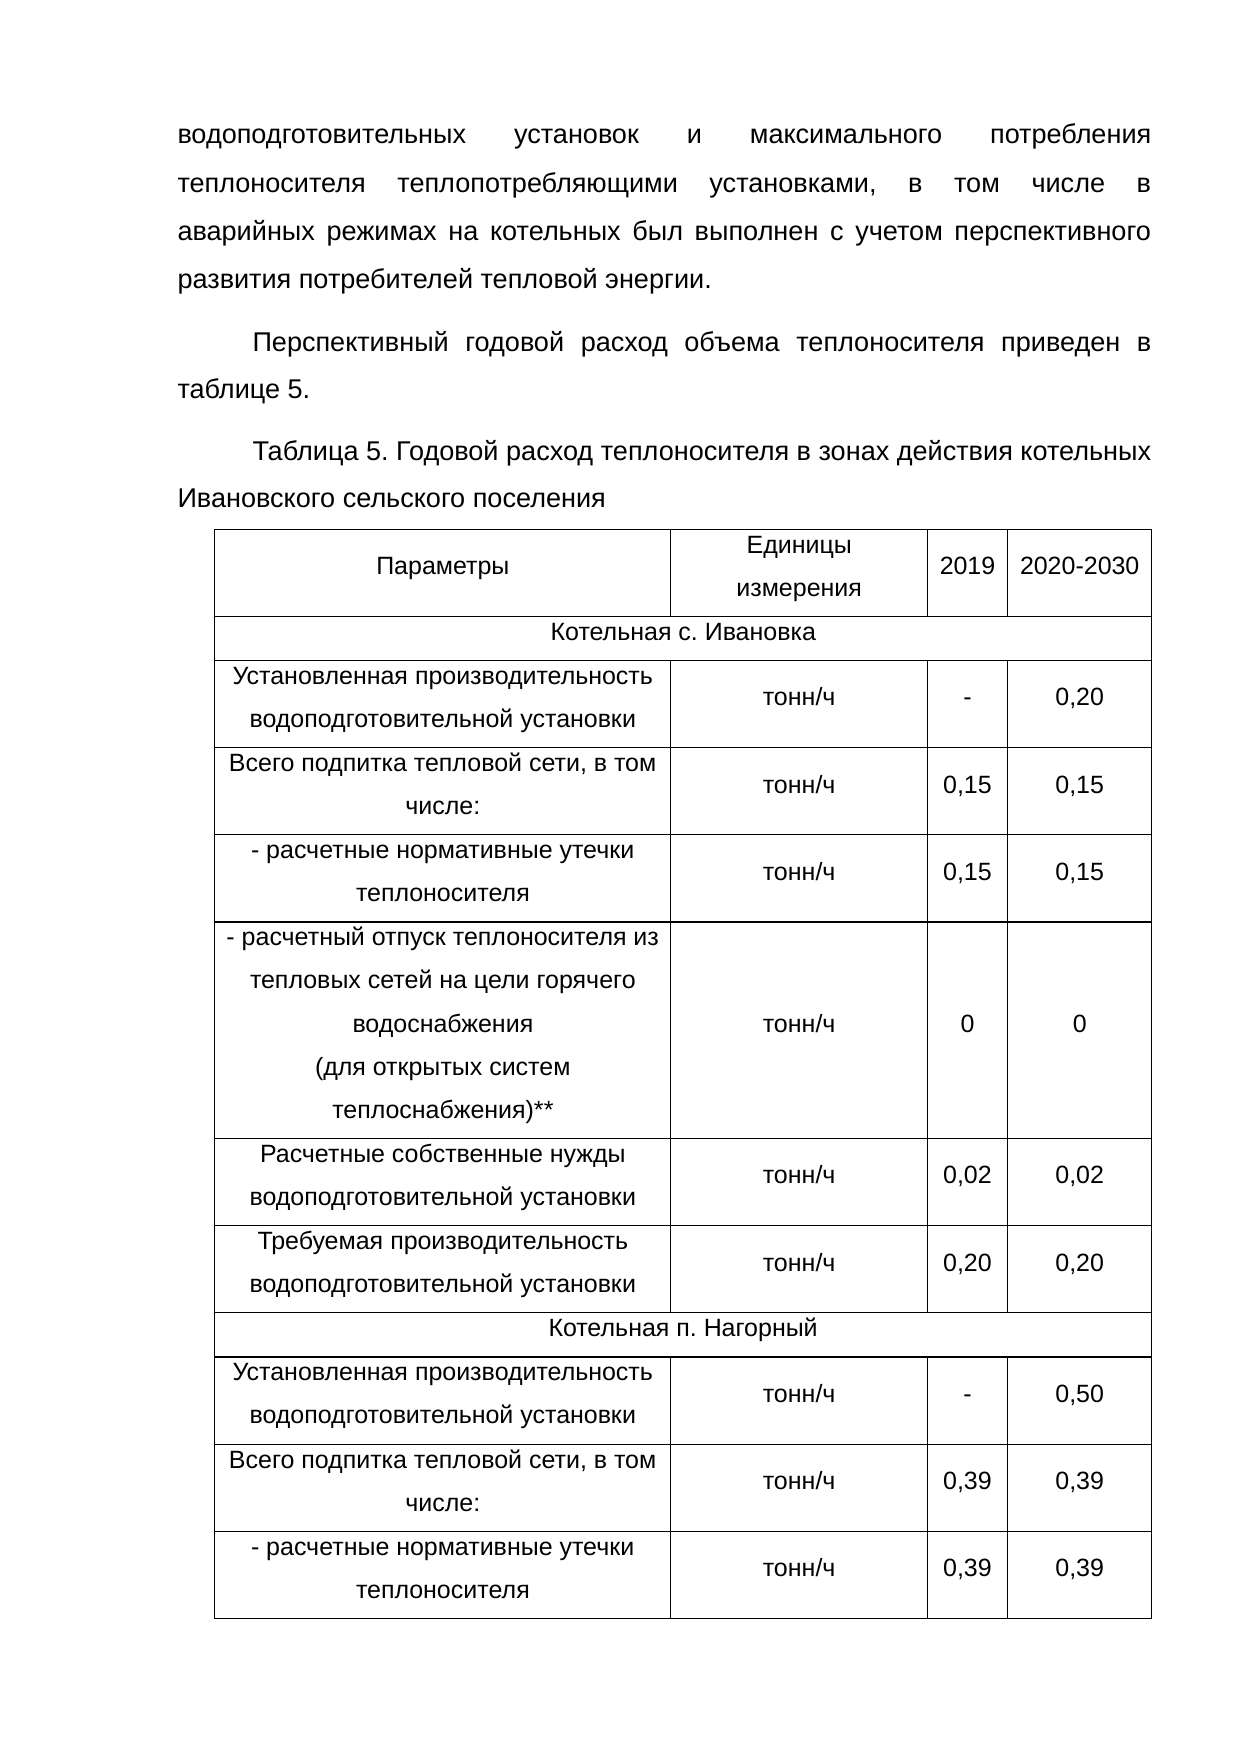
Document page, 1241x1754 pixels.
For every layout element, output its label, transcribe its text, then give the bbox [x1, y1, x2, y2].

table_cell тонн/ч [671, 1358, 927, 1443]
table_header Параметры [215, 530, 670, 616]
table_cell 0,20 [1008, 661, 1151, 747]
table_header 2020-2030 [1008, 530, 1151, 616]
table_header Единицы измерения [671, 530, 927, 616]
table_cell 0,15 [928, 748, 1007, 834]
table_cell 0 [928, 923, 1007, 1138]
table_cell 0,39 [1008, 1445, 1151, 1531]
table_cell 0,02 [1008, 1139, 1151, 1225]
table_cell 0,39 [1008, 1532, 1151, 1618]
table_cell 0,20 [928, 1226, 1007, 1312]
table_cell Расчетные собственные нужды водоподготовительной установки [215, 1139, 670, 1225]
text Таблица 5. Годовой расход теплоносителя в зонах действия котельных Ивановского сельского поселения [177, 435, 1152, 513]
table_cell тонн/ч [671, 748, 927, 834]
table_cell Котельная с. Ивановка [215, 617, 1151, 660]
table_cell - расчетный отпуск теплоносителя из тепловых сетей на цели горячего водоснабжения (для открытых систем теплоснабжения)** [215, 923, 670, 1138]
table_cell 0,50 [1008, 1358, 1151, 1443]
table_cell тонн/ч [671, 1532, 927, 1618]
table_cell тонн/ч [671, 923, 927, 1138]
table_cell 0,20 [1008, 1226, 1151, 1312]
table_cell Требуемая производительность водоподготовительной установки [215, 1226, 670, 1312]
table_cell тонн/ч [671, 661, 927, 747]
table_cell тонн/ч [671, 1226, 927, 1312]
table_cell тонн/ч [671, 1139, 927, 1225]
table_cell Установленная производительность водоподготовительной установки [215, 1358, 670, 1443]
table_cell - расчетные нормативные утечки теплоносителя [215, 835, 670, 921]
table_cell Всего подпитка тепловой сети, в том числе: [215, 1445, 670, 1531]
table_cell 0,39 [928, 1532, 1007, 1618]
table_cell 0,02 [928, 1139, 1007, 1225]
table_cell - [928, 661, 1007, 747]
table_cell тонн/ч [671, 835, 927, 921]
table_cell тонн/ч [671, 1445, 927, 1531]
table_cell - [928, 1358, 1007, 1443]
table_cell 0,15 [1008, 748, 1151, 834]
table_cell - расчетные нормативные утечки теплоносителя [215, 1532, 670, 1618]
table_cell 0 [1008, 923, 1151, 1138]
table_cell 0,15 [928, 835, 1007, 921]
table_cell 0,15 [1008, 835, 1151, 921]
text Перспективный годовой расход объема теплоносителя приведен в таблице 5. [177, 326, 1152, 404]
table_cell 0,39 [928, 1445, 1007, 1531]
table_header 2019 [928, 530, 1007, 616]
table_cell Всего подпитка тепловой сети, в том числе: [215, 748, 670, 834]
table_cell Установленная производительность водоподготовительной установки [215, 661, 670, 747]
table_cell Котельная п. Нагорный [215, 1313, 1151, 1356]
text водоподготовительных установок и максимального потребления теплоносителя теплопотребляющими установками, в том числе в аварийных режимах на котельных был выполнен с учетом перспективного развития потребителей тепловой энергии. [177, 118, 1152, 295]
